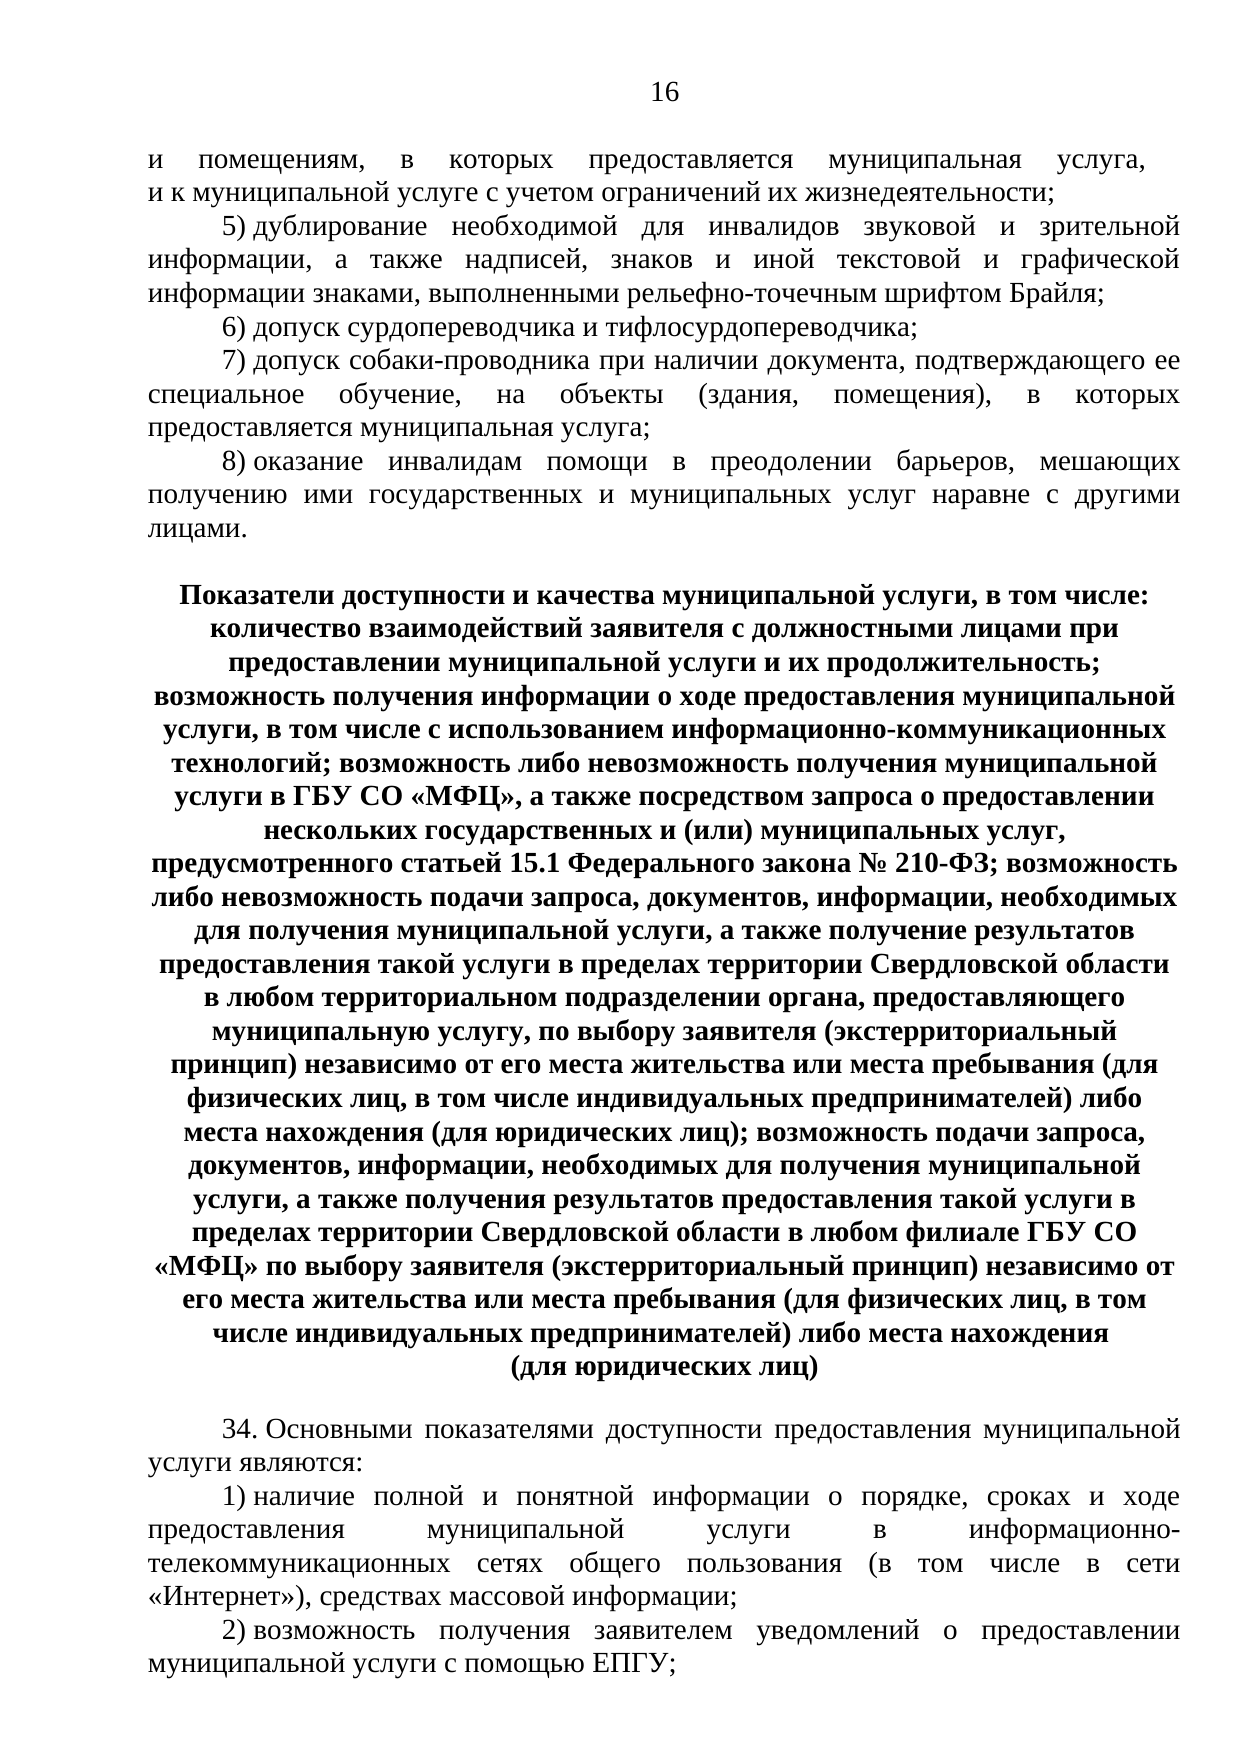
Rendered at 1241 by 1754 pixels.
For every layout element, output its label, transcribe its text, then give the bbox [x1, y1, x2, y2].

text 5) дублирование необходимой для инвалидов звуковой и зрительной информации, а также надписей, знаков и иной текстовой и графической информации знаками, выполненными рельефно-точечным шрифтом Брайля; [148, 208, 1181, 309]
text 34. Основными показателями доступности предоставления муниципальной услуги являются: [148, 1411, 1181, 1478]
text 6) допуск сурдопереводчика и тифлосурдопереводчика; [148, 309, 1181, 342]
text и помещениям, в которых предоставляется муниципальная услуга, и к муниципальной услуге с учетом ограничений их жизнедеятельности; [148, 141, 1181, 208]
text Показатели доступности и качества муниципальной услуги, в том числе: количество взаимодействий заявителя с должностными лицами при предоставлении муниципальной услуги и их продолжительность; возможность получения информации о ходе предоставления муниципальной услуги, в том числе с использованием информационно-коммуникационных технологий; возможность либо невозможность получения муниципальной услуги в ГБУ СО «МФЦ», а также посредством запроса о предоставлении нескольких государственных и (или) муниципальных услуг, предусмотренного статьей 15.1 Федерального закона № 210-ФЗ; возможность либо невозможность подачи запроса, документов, информации, необходимых для получения муниципальной услуги, а также получение результатов предоставления такой услуги в пределах территории Свердловской области в любом территориальном подразделении органа, предоставляющего муниципальную услугу, по выбору заявителя (экстерриториальный принцип) независимо от его места жительства или места пребывания (для физических лиц, в том числе индивидуальных предпринимателей) либо места нахождения (для юридических лиц); возможность подачи запроса, документов, информации, необходимых для получения муниципальной услуги, а также получения результатов предоставления такой услуги в пределах территории Свердловской области в любом филиале ГБУ СО «МФЦ» по выбору заявителя (экстерриториальный принцип) независимо от его места жительства или места пребывания (для физических лиц, в том числе индивидуальных предпринимателей) либо места нахождения (для юридических лиц) [148, 577, 1181, 1382]
text 2) возможность получения заявителем уведомлений о предоставлении муниципальной услуги с помощью ЕПГУ; [148, 1612, 1181, 1679]
text 8) оказание инвалидам помощи в преодолении барьеров, мешающих получению ими государственных и муниципальных услуг наравне с другими лицами. [148, 443, 1181, 543]
text 7) допуск собаки-проводника при наличии документа, подтверждающего ее специальное обучение, на объекты (здания, помещения), в которых предоставляется муниципальная услуга; [148, 342, 1181, 443]
text 1) наличие полной и понятной информации о порядке, сроках и ходе предоставления муниципальной услуги в информационно-телекоммуникационных сетях общего пользования (в том числе в сети «Интернет»), средствах массовой информации; [148, 1478, 1181, 1612]
